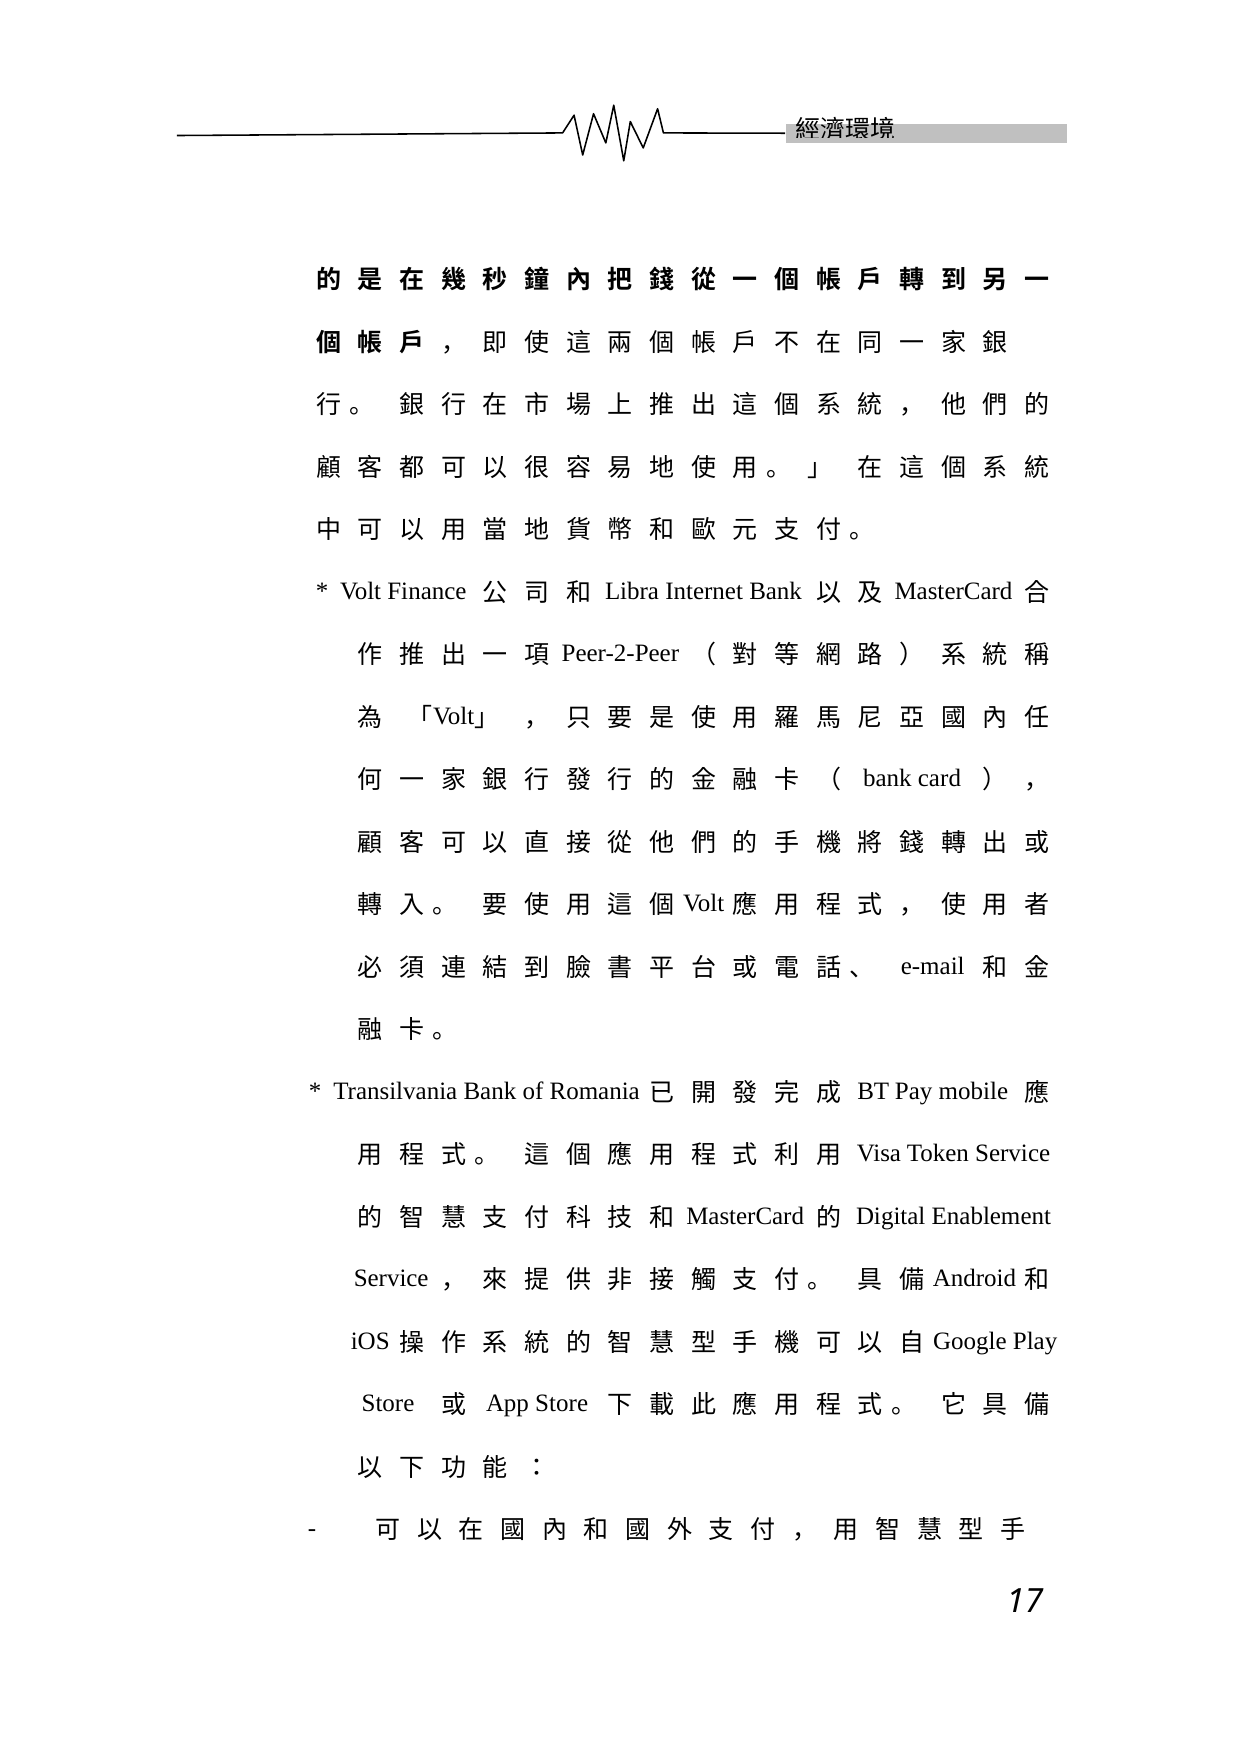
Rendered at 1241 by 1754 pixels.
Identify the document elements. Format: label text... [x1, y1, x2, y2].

text 的是在幾秒鐘內把錢從一個帳戶轉到另一個帳戶，即使這兩個帳戶不在同一家銀行。銀行在市場上推出這個系統，他們的顧客都可以很容易地使用。」在這個系統中可以用當地貨幣和歐元支付。 [281, 236, 1058, 549]
text - 可以在國內和國外支付，用智慧型手 [306, 1486, 1058, 1549]
text * Transilvania Bank of Romania已開發完成BT Pay mobile應用程式。這個應用程式利用Visa Token Service的智慧支付科技和MasterCard的Digital Enablement Service，來提供非接觸支付。具備Android和iOS操作系統的智慧型手機可以自Google Play Store 或App Store下載此應用程式。它具備以下功能： [281, 1049, 1058, 1486]
text * Volt Finance公司和Libra Internet Bank以及MasterCard合作推出一項Peer-2-Peer（對等網路）系統稱為「Volt」，只要是使用羅馬尼亞國內任何一家銀行發行的金融卡（bank card），顧客可以直接從他們的手機將錢轉出或轉入。要使用這個Volt應用程式，使用者必須連結到臉書平台或電話、e-mail和金融卡。 [281, 549, 1058, 1049]
